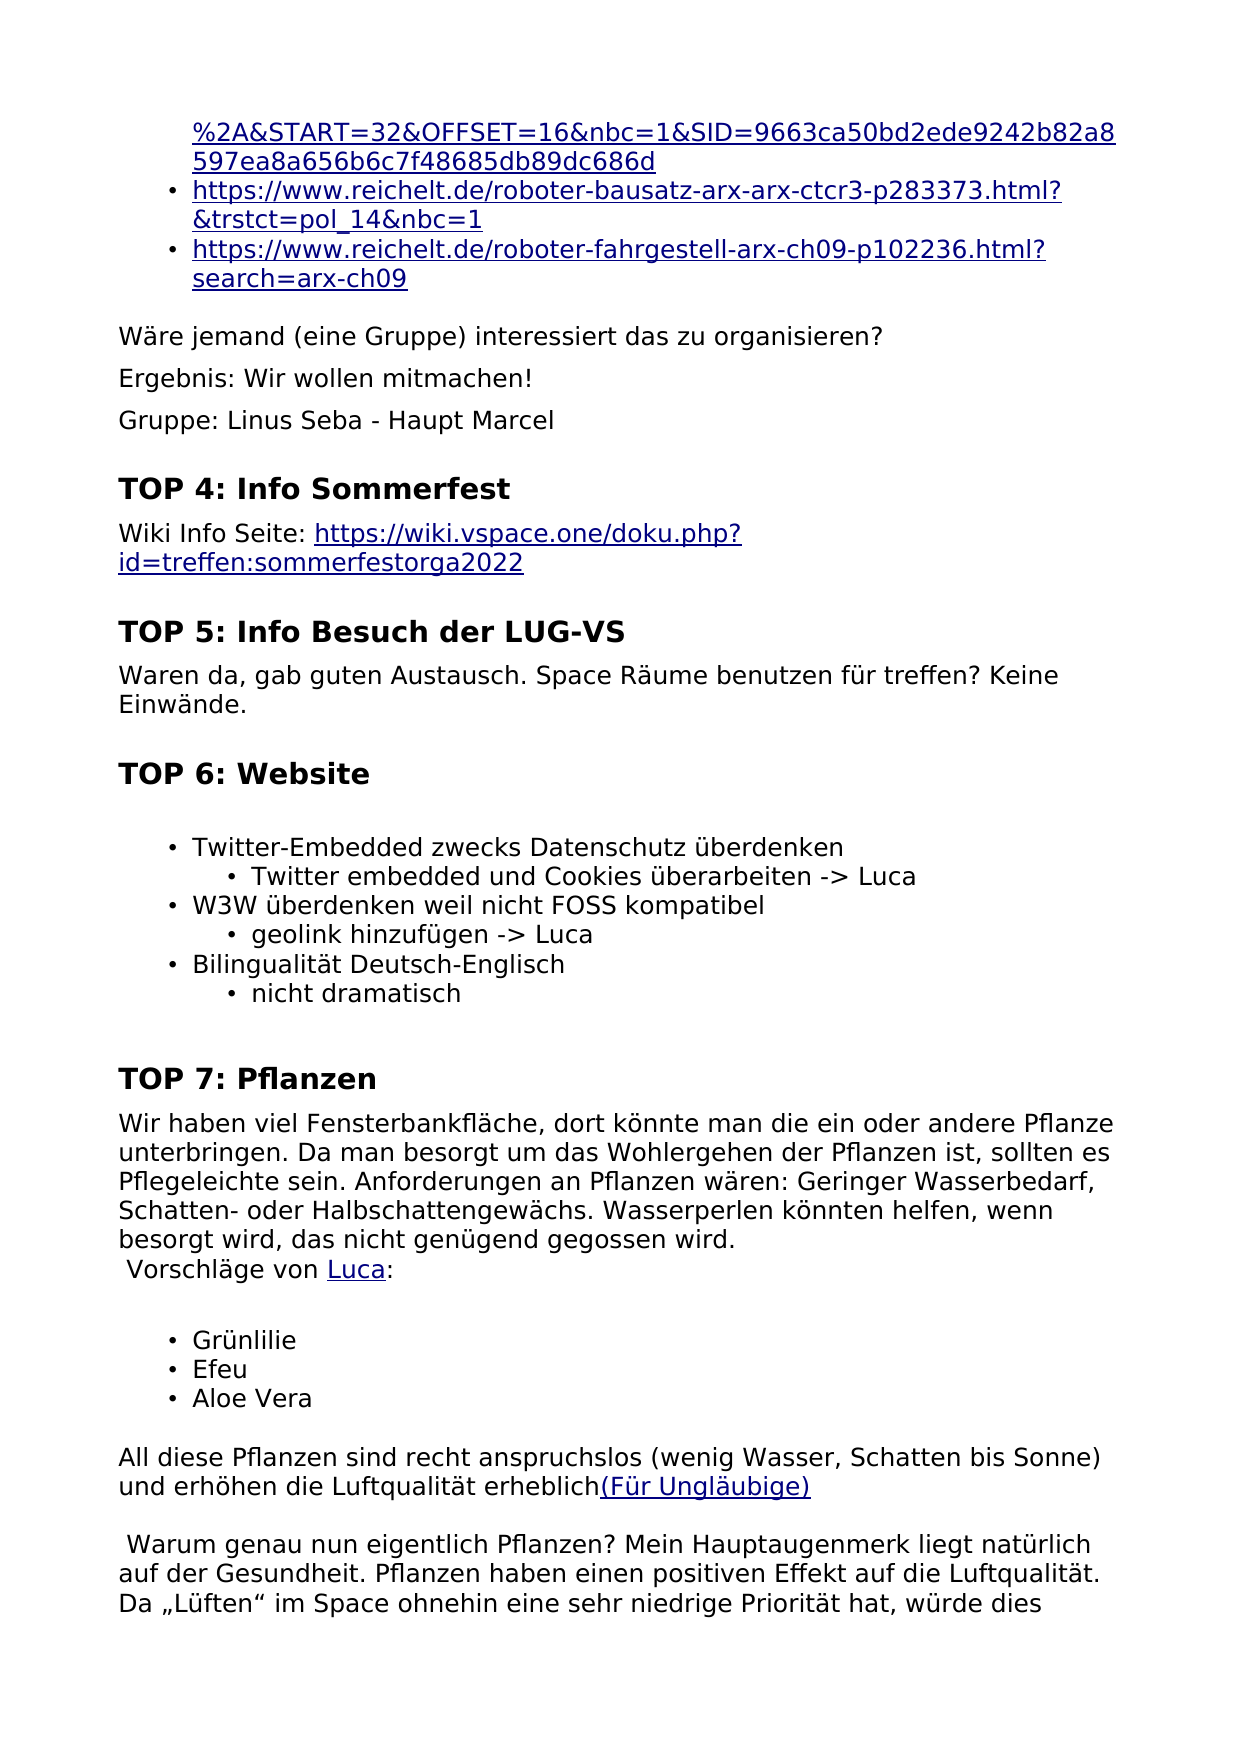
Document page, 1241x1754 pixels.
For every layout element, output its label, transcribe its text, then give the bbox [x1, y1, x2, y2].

list Efeu [177, 1355, 1122, 1384]
list W3W überdenken weil nicht FOSS kompatibel [177, 891, 1122, 921]
text All diese Pflanzen sind recht anspruchslos (wenig Wasser, Schatten bis Sonne) und erhöhen die Luftqualität erheblich(Für Ungläubige) Warum genau nun eigentlich Pflanzen? Mein Hauptaugenmerk liegt natürlich auf der Gesundheit. Pflanzen haben einen positiven Effekt auf die Luftqualität. Da „Lüften“ im Space ohnehin eine sehr niedrige Priorität hat, würde dies [118, 1443, 1122, 1618]
list https://www.reichelt.de/roboter-fahrgestell-arx-ch09-p102236.html?search=arx-ch09 [177, 235, 1122, 293]
list Twitter-Embedded zwecks Datenschutz überdenken [177, 833, 1122, 862]
list nicht dramatisch [236, 979, 1122, 1008]
text Wiki Info Seite: https://wiki.vspace.one/doku.php?id=treffen:sommerfestorga2022 [118, 519, 1122, 577]
text Wäre jemand (eine Gruppe) interessiert das zu organisieren? [118, 323, 1122, 352]
list %2A&START=32&OFFSET=16&nbc=1&SID=9663ca50bd2ede9242b82a8597ea8a656b6c7f48685db89dc686d [177, 118, 1122, 176]
subtitle TOP 4: Info Sommerfest [118, 473, 1122, 507]
subtitle TOP 7: Pflanzen [118, 1063, 1122, 1097]
list Bilingualität Deutsch-Englisch [177, 950, 1122, 979]
list Aloe Vera [177, 1384, 1122, 1413]
subtitle TOP 5: Info Besuch der LUG-VS [118, 615, 1122, 649]
list Grünlilie [177, 1326, 1122, 1355]
list Twitter embedded und Cookies überarbeiten -> Luca [236, 862, 1122, 891]
list geolink hinzufügen -> Luca [236, 921, 1122, 950]
text Gruppe: Linus Seba - Haupt Marcel [118, 406, 1122, 435]
text Waren da, gab guten Austausch. Space Räume benutzen für treffen? Keine Einwände. [118, 661, 1122, 720]
subtitle TOP 6: Website [118, 757, 1122, 791]
text Wir haben viel Fensterbankfläche, dort könnte man die ein oder andere Pflanze unterbringen. Da man besorgt um das Wohlergehen der Pflanzen ist, sollten es Pflegeleichte sein. Anforderungen an Pflanzen wären: Geringer Wasserbedarf, Schatten- oder Halbschattengewächs. Wasserperlen könnten helfen, wenn besorgt wird, das nicht genügend gegossen wird. Vorschläge von Luca: [118, 1109, 1122, 1284]
text Ergebnis: Wir wollen mitmachen! [118, 364, 1122, 393]
list https://www.reichelt.de/roboter-bausatz-arx-arx-ctcr3-p283373.html?&trstct=pol_14&nbc=1 [177, 176, 1122, 235]
